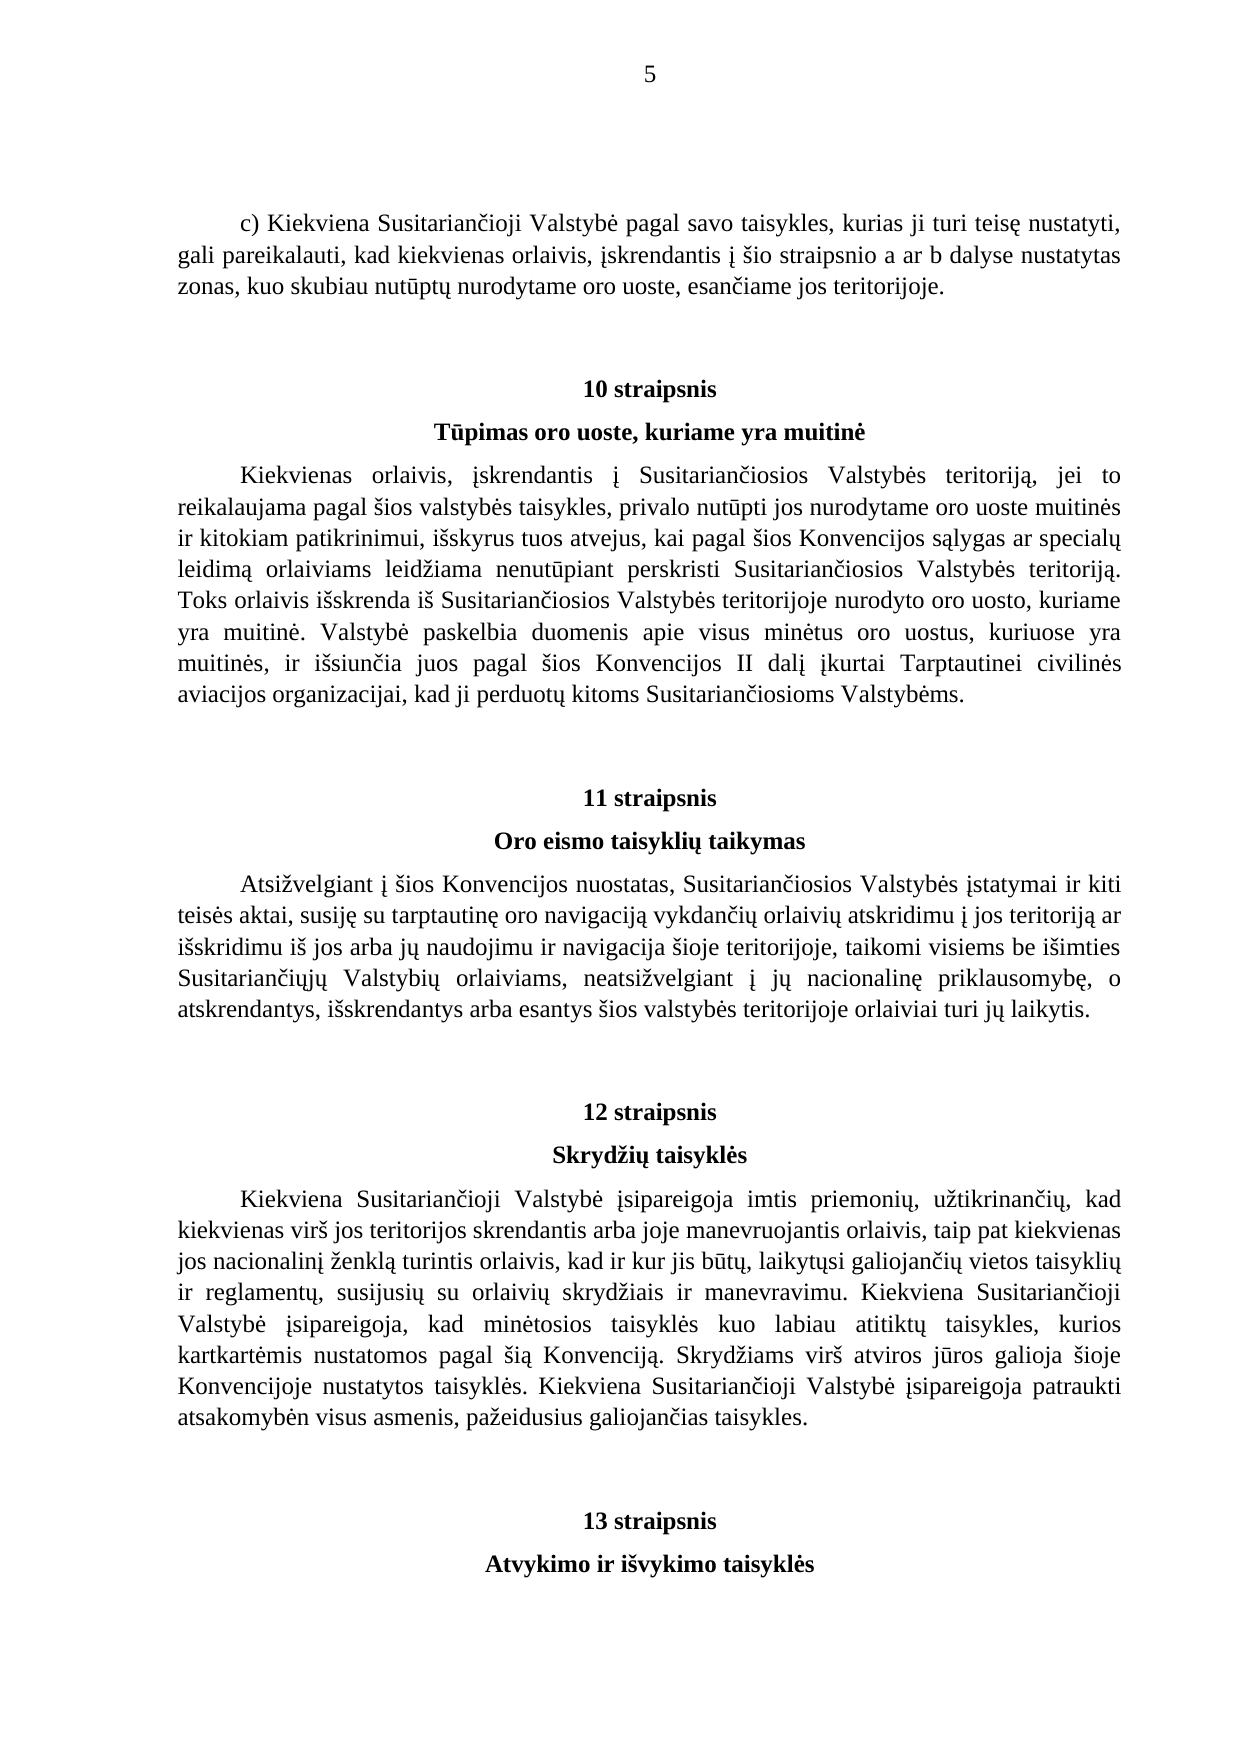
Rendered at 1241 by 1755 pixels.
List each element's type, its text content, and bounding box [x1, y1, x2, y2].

text Atvykimo ir išvykimo taisyklės [177, 1546, 1122, 1578]
text 10 straipsnis [177, 372, 1122, 403]
text Tūpimas oro uoste, kuriame yra muitinė [177, 415, 1122, 446]
text c) Kiekviena Susitariančioji Valstybė pagal savo taisykles, kurias ji turi teisę nustatyti, gali pareikalauti, kad kiekvienas orlaivis, įskrendantis į šio straipsnio a ar b dalyse nustatytas zonas, kuo skubiau nutūptų nurodytame oro uoste, esančiame jos teritorijoje. [177, 206, 1122, 300]
text 13 straipsnis [177, 1503, 1122, 1534]
text Oro eismo taisyklių taikymas [177, 823, 1122, 854]
text 11 straipsnis [177, 780, 1122, 811]
text Kiekviena Susitariančioji Valstybė įsipareigoja imtis priemonių, užtikrinančių, kad kiekvienas virš jos teritorijos skrendantis arba joje manevruojantis orlaivis, taip pat kiekvienas jos nacionalinį ženklą turintis orlaivis, kad ir kur jis būtų, laikytųsi galiojančių vietos taisyklių ir reglamentų, susijusių su orlaivių skrydžiais ir manevravimu. Kiekviena Susitariančioji Valstybė įsipareigoja, kad minėtosios taisyklės kuo labiau atitiktų taisykles, kurios kartkartėmis nustatomos pagal šią Konvenciją. Skrydžiams virš atviros jūros galioja šioje Konvencijoje nustatytos taisyklės. Kiekviena Susitariančioji Valstybė įsipareigoja patraukti atsakomybėn visus asmenis, pažeidusius galiojančias taisykles. [177, 1181, 1122, 1431]
text Kiekvienas orlaivis, įskrendantis į Susitariančiosios Valstybės teritoriją, jei to reikalaujama pagal šios valstybės taisykles, privalo nutūpti jos nurodytame oro uoste muitinės ir kitokiam patikrinimui, išskyrus tuos atvejus, kai pagal šios Konvencijos sąlygas ar specialų leidimą orlaiviams leidžiama nenutūpiant perskristi Susitariančiosios Valstybės teritoriją. Toks orlaivis išskrenda iš Susitariančiosios Valstybės teritorijoje nurodyto oro uosto, kuriame yra muitinė. Valstybė paskelbia duomenis apie visus minėtus oro uostus, kuriuose yra muitinės, ir išsiunčia juos pagal šios Konvencijos II dalį įkurtai Tarptautinei civilinės aviacijos organizacijai, kad ji perduotų kitoms Susitariančiosioms Valstybėms. [177, 458, 1122, 708]
text Atsižvelgiant į šios Konvencijos nuostatas, Susitariančiosios Valstybės įstatymai ir kiti teisės aktai, susiję su tarptautinę oro navigaciją vykdančių orlaivių atskridimu į jos teritoriją ar išskridimu iš jos arba jų naudojimu ir navigacija šioje teritorijoje, taikomi visiems be išimties Susitariančiųjų Valstybių orlaiviams, neatsižvelgiant į jų nacionalinę priklausomybę, o atskrendantys, išskrendantys arba esantys šios valstybės teritorijoje orlaiviai turi jų laikytis. [177, 867, 1122, 1023]
text 12 straipsnis [177, 1095, 1122, 1126]
text Skrydžių taisyklės [177, 1138, 1122, 1169]
